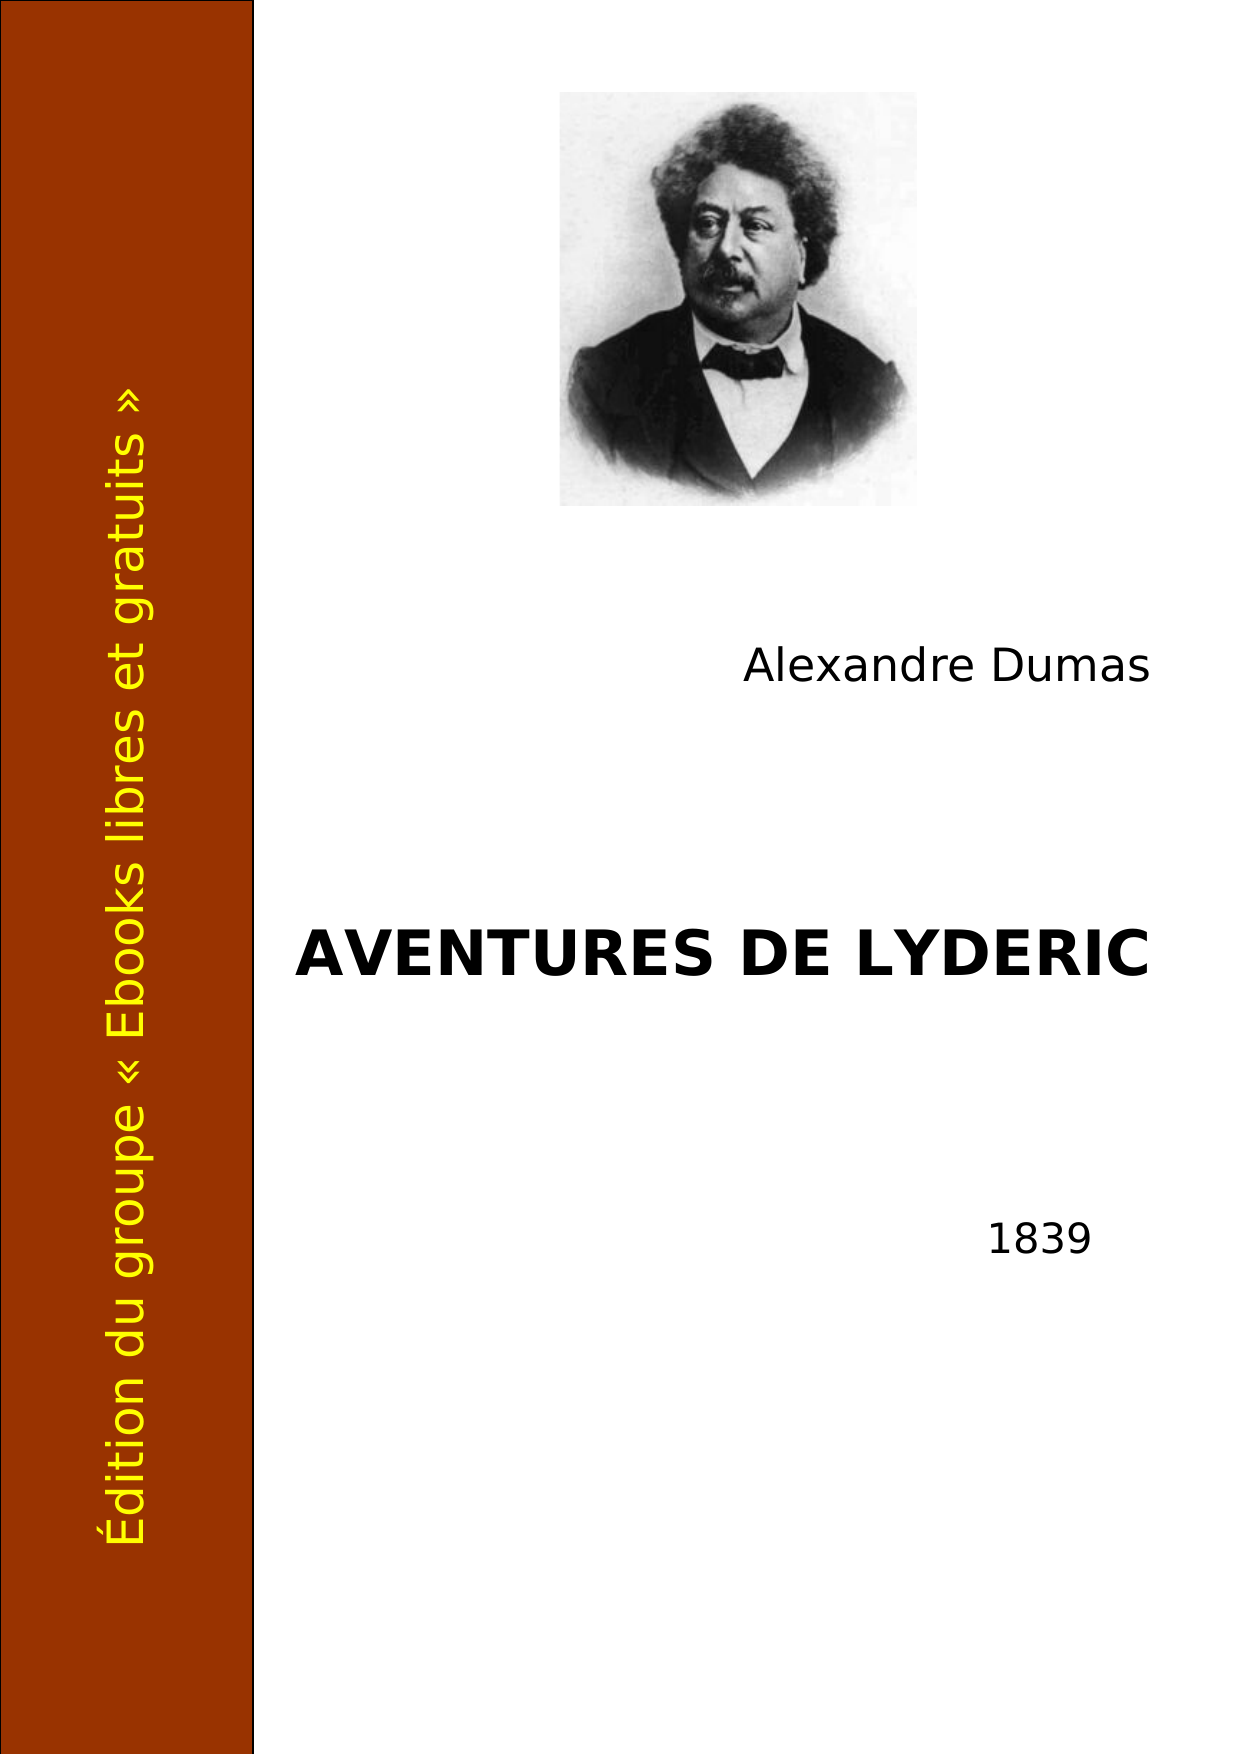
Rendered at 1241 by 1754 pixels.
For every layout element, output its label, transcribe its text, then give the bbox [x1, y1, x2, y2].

text AVENTURES DE LYDERIC [254, 917, 1151, 990]
text 1839 [254, 1215, 1092, 1264]
text Alexandre Dumas [254, 639, 1151, 692]
picture [559, 92, 917, 506]
